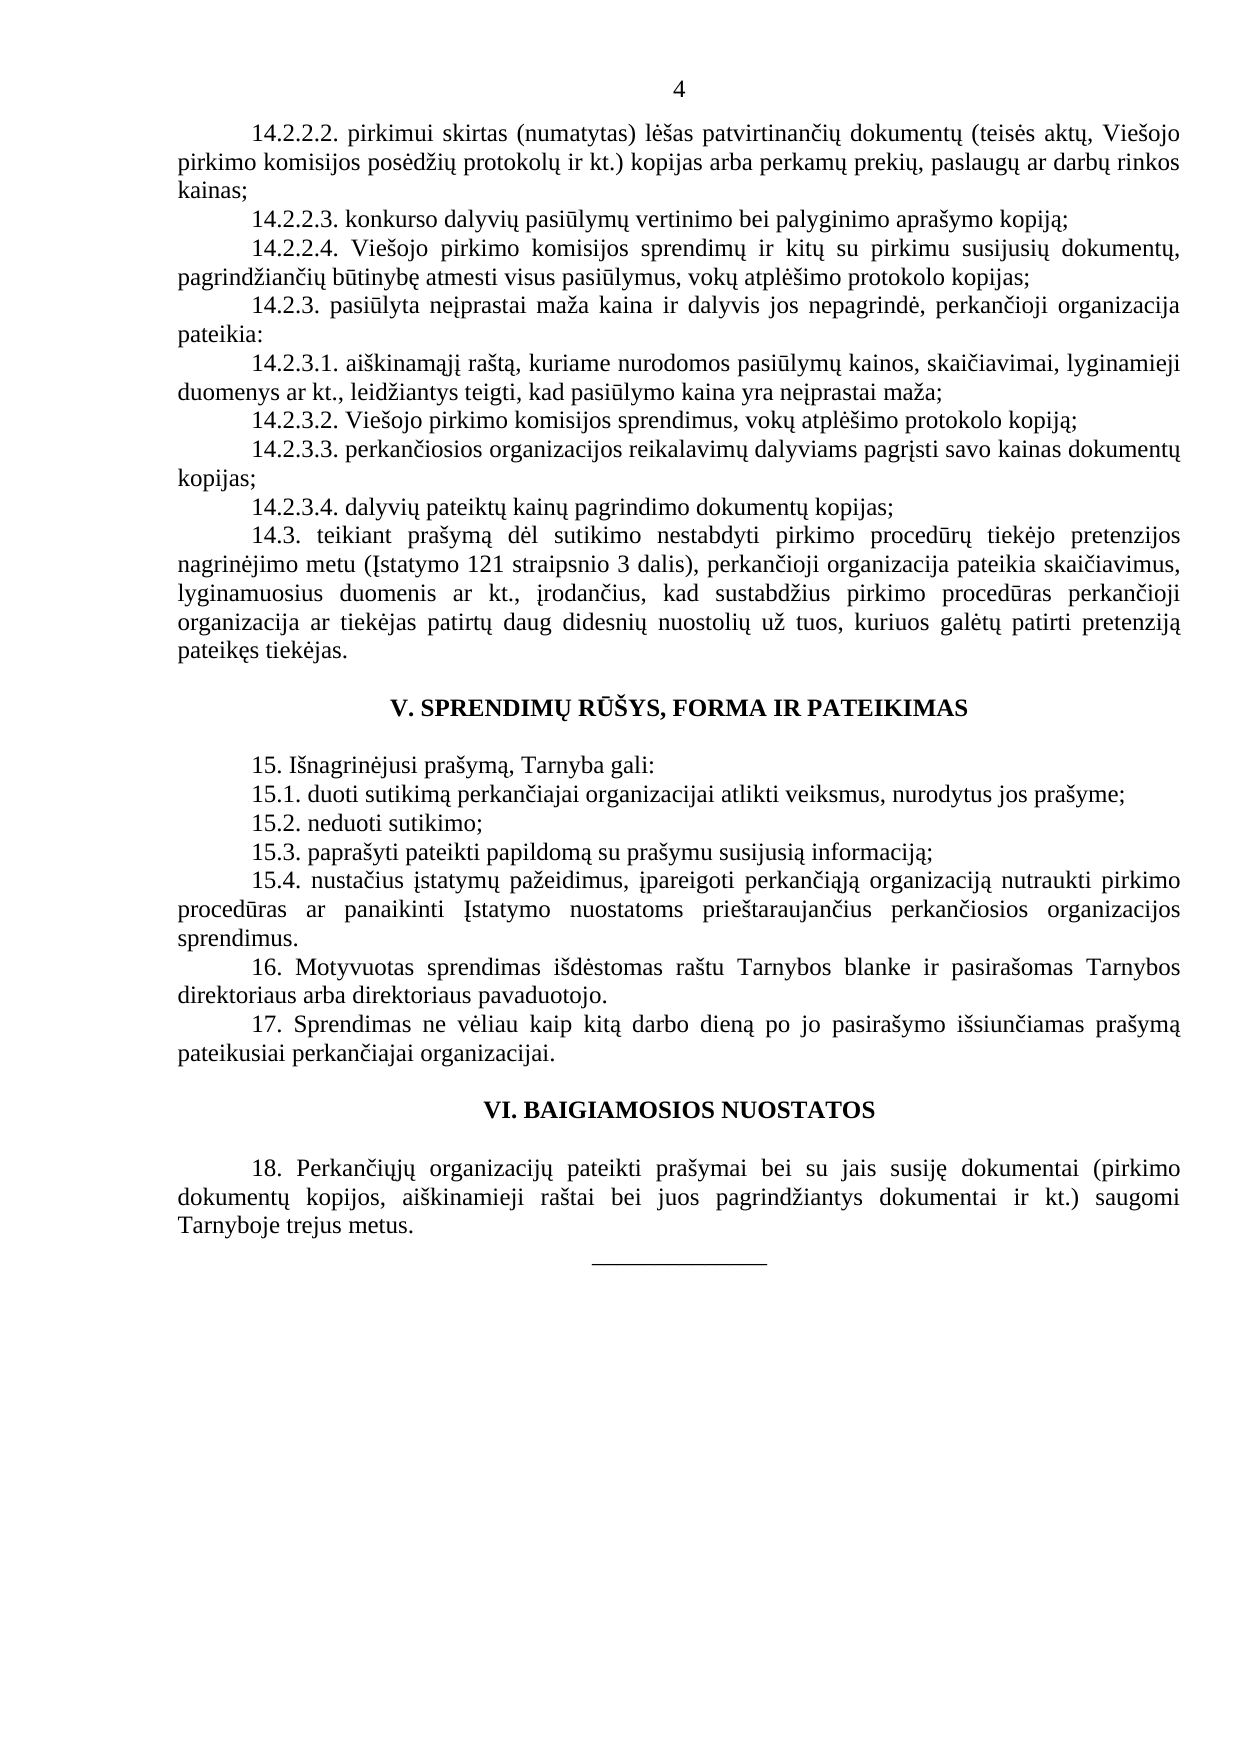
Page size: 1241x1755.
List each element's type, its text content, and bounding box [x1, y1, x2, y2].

text 14.2.2.2. pirkimui skirtas (numatytas) lėšas patvirtinančių dokumentų (teisės aktų, Viešojo pirkimo komisijos posėdžių protokolų ir kt.) kopijas arba perkamų prekių, paslaugų ar darbų rinkos kainas; [177, 118, 1181, 204]
text 14.2.3.1. aiškinamąjį raštą, kuriame nurodomos pasiūlymų kainos, skaičiavimai, lyginamieji duomenys ar kt., leidžiantys teigti, kad pasiūlymo kaina yra neįprastai maža; [177, 348, 1181, 406]
text 14.2.3.4. dalyvių pateiktų kainų pagrindimo dokumentų kopijas; [177, 492, 1181, 521]
text 14.2.3. pasiūlyta neįprastai maža kaina ir dalyvis jos nepagrindė, perkančioji organizacija pateikia: [177, 291, 1181, 348]
text 14.2.2.4. Viešojo pirkimo komisijos sprendimų ir kitų su pirkimu susijusių dokumentų, pagrindžiančių būtinybę atmesti visus pasiūlymus, vokų atplėšimo protokolo kopijas; [177, 233, 1181, 291]
text 14.2.3.3. perkančiosios organizacijos reikalavimų dalyviams pagrįsti savo kainas dokumentų kopijas; [177, 434, 1181, 492]
text 18. Perkančiųjų organizacijų pateikti prašymai bei su jais susiję dokumentai (pirkimo dokumentų kopijos, aiškinamieji raštai bei juos pagrindžiantys dokumentai ir kt.) saugomi Tarnyboje trejus metus. [177, 1153, 1181, 1239]
text 16. Motyvuotas sprendimas išdėstomas raštu Tarnybos blanke ir pasirašomas Tarnybos direktoriaus arba direktoriaus pavaduotojo. [177, 952, 1181, 1009]
text 14.2.3.2. Viešojo pirkimo komisijos sprendimus, vokų atplėšimo protokolo kopiją; [177, 406, 1181, 434]
text VI. BAIGIAMOSIOS NUOSTATOS [177, 1096, 1181, 1124]
text 14.2.2.3. konkurso dalyvių pasiūlymų vertinimo bei palyginimo aprašymo kopiją; [177, 204, 1181, 233]
text ______________ [177, 1239, 1181, 1268]
text V. SPRENDIMŲ RŪŠYS, FORMA IR PATEIKIMAS [177, 693, 1181, 722]
text 15. Išnagrinėjusi prašymą, Tarnyba gali: [177, 751, 1181, 779]
text 15.1. duoti sutikimą perkančiajai organizacijai atlikti veiksmus, nurodytus jos prašyme; [177, 779, 1181, 808]
text 15.3. paprašyti pateikti papildomą su prašymu susijusią informaciją; [177, 837, 1181, 866]
text 15.4. nustačius įstatymų pažeidimus, įpareigoti perkančiąją organizaciją nutraukti pirkimo procedūras ar panaikinti Įstatymo nuostatoms prieštaraujančius perkančiosios organizacijos sprendimus. [177, 866, 1181, 952]
text 15.2. neduoti sutikimo; [177, 808, 1181, 837]
text 14.3. teikiant prašymą dėl sutikimo nestabdyti pirkimo procedūrų tiekėjo pretenzijos nagrinėjimo metu (Įstatymo 121 straipsnio 3 dalis), perkančioji organizacija pateikia skaičiavimus, lyginamuosius duomenis ar kt., įrodančius, kad sustabdžius pirkimo procedūras perkančioji organizacija ar tiekėjas patirtų daug didesnių nuostolių už tuos, kuriuos galėtų patirti pretenziją pateikęs tiekėjas. [177, 521, 1181, 664]
text 17. Sprendimas ne vėliau kaip kitą darbo dieną po jo pasirašymo išsiunčiamas prašymą pateikusiai perkančiajai organizacijai. [177, 1009, 1181, 1067]
